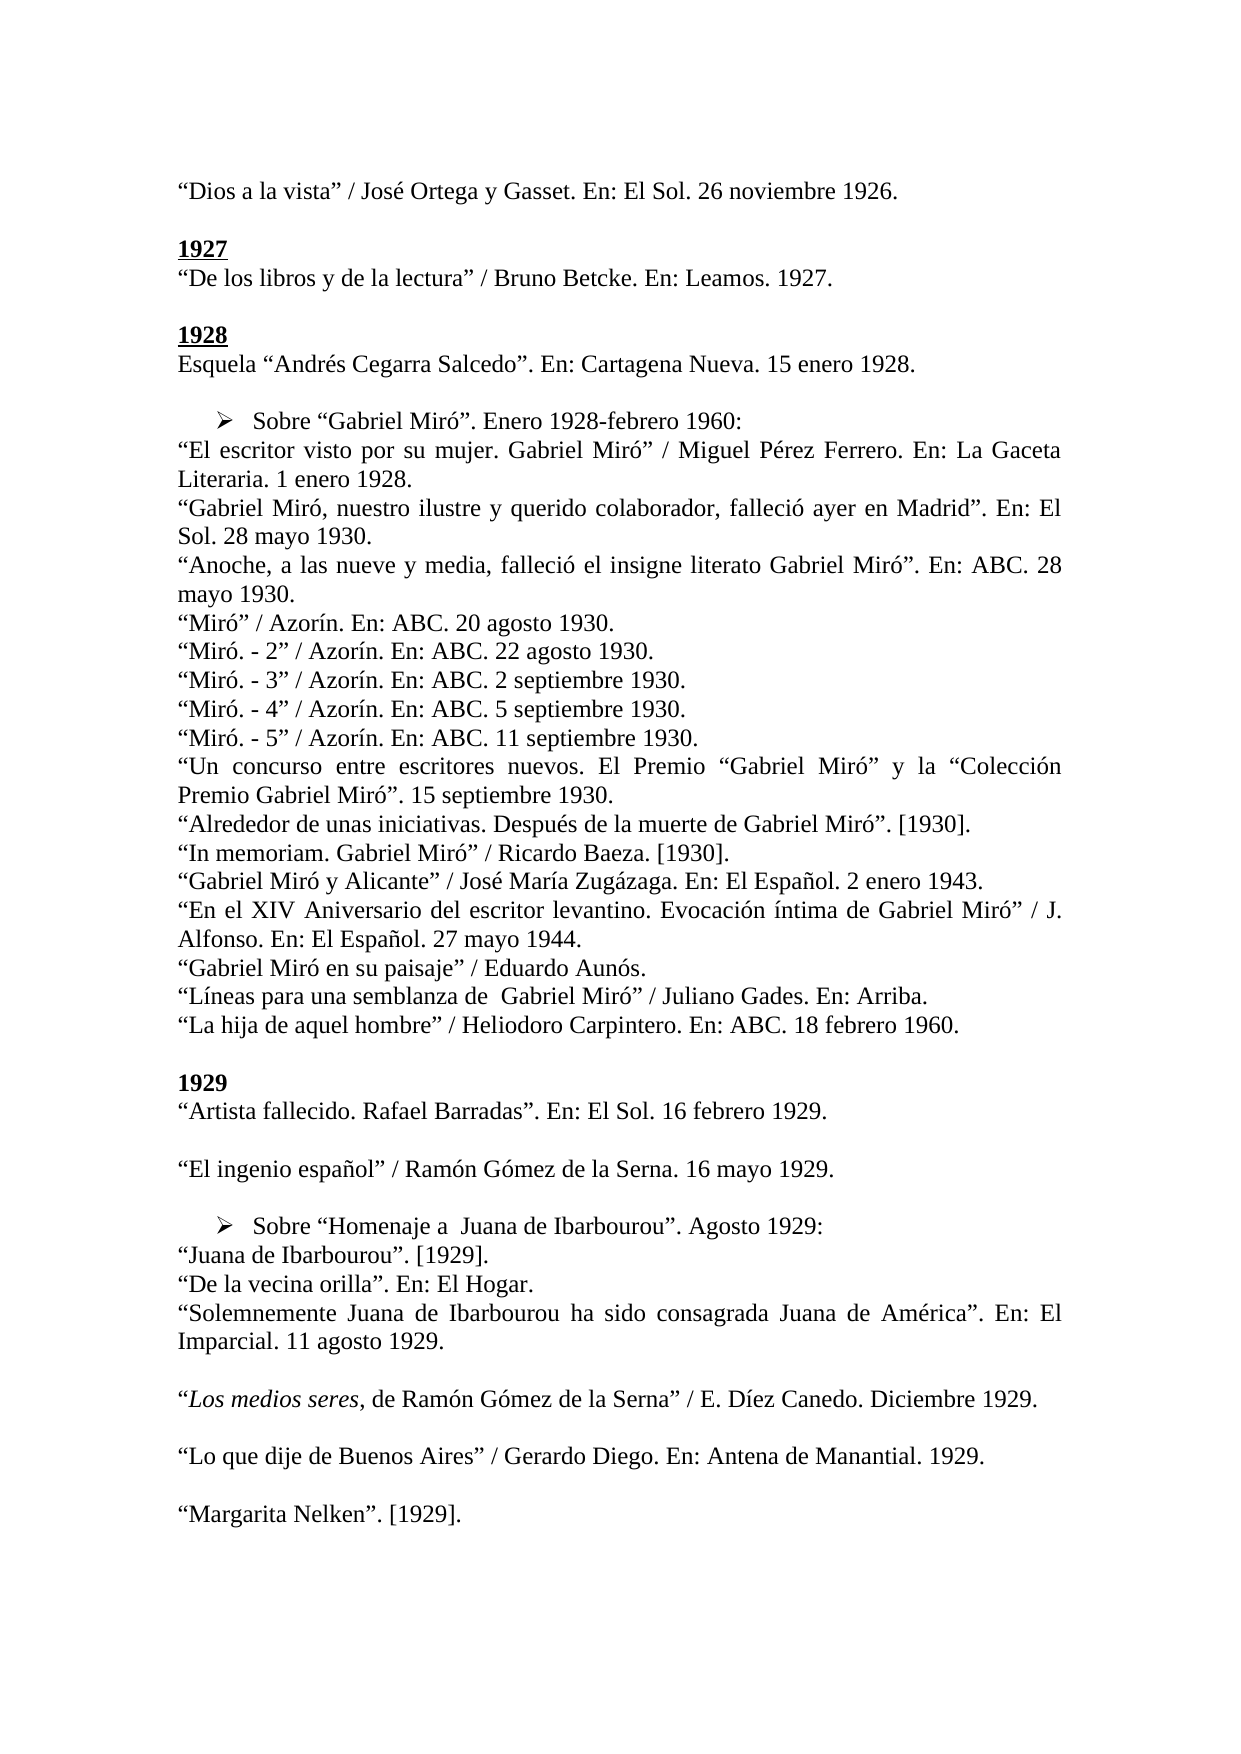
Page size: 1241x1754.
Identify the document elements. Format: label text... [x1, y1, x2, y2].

text “Artista fallecido. Rafael Barradas”. En: El Sol. 16 febrero 1929. [177, 1096, 1063, 1125]
text “Los medios seres, de Ramón Gómez de la Serna” / E. Díez Canedo. Diciembre 1929. [177, 1384, 1063, 1413]
text “Miró. - 5” / Azorín. En: ABC. 11 septiembre 1930. [177, 723, 1063, 751]
text “Líneas para una semblanza de Gabriel Miró” / Juliano Gades. En: Arriba. [177, 981, 1063, 1010]
list Sobre “Homenaje a Juana de Ibarbourou”. Agosto 1929: [215, 1211, 1063, 1240]
text “Gabriel Miró y Alicante” / José María Zugázaga. En: El Español. 2 enero 1943. [177, 866, 1063, 895]
text “El escritor visto por su mujer. Gabriel Miró” / Miguel Pérez Ferrero. En: La Gaceta Literaria. 1 enero 1928. [177, 435, 1063, 493]
text 1928 [177, 320, 1063, 349]
text “Lo que dije de Buenos Aires” / Gerardo Diego. En: Antena de Manantial. 1929. [177, 1441, 1063, 1470]
text “El ingenio español” / Ramón Gómez de la Serna. 16 mayo 1929. [177, 1154, 1063, 1183]
text “De la vecina orilla”. En: El Hogar. [177, 1269, 1063, 1298]
text “Miró. - 3” / Azorín. En: ABC. 2 septiembre 1930. [177, 665, 1063, 694]
text “Miró. - 4” / Azorín. En: ABC. 5 septiembre 1930. [177, 694, 1063, 723]
text “Gabriel Miró, nuestro ilustre y querido colaborador, falleció ayer en Madrid”. En: El Sol. 28 mayo 1930. [177, 493, 1063, 550]
text “Dios a la vista” / José Ortega y Gasset. En: El Sol. 26 noviembre 1926. [177, 176, 1063, 205]
text “Solemnemente Juana de Ibarbourou ha sido consagrada Juana de América”. En: El Imparcial. 11 agosto 1929. [177, 1298, 1063, 1355]
text “Juana de Ibarbourou”. [1929]. [177, 1240, 1063, 1269]
text “Margarita Nelken”. [1929]. [177, 1499, 1063, 1528]
text Esquela “Andrés Cegarra Salcedo”. En: Cartagena Nueva. 15 enero 1928. [177, 349, 1063, 378]
text “In memoriam. Gabriel Miró” / Ricardo Baeza. [1930]. [177, 838, 1063, 866]
text “En el XIV Aniversario del escritor levantino. Evocación íntima de Gabriel Miró” / J. Alfonso. En: El Español. 27 mayo 1944. [177, 895, 1063, 953]
text “Anoche, a las nueve y media, falleció el insigne literato Gabriel Miró”. En: ABC. 28 mayo 1930. [177, 550, 1063, 608]
text “Un concurso entre escritores nuevos. El Premio “Gabriel Miró” y la “Colección Premio Gabriel Miró”. 15 septiembre 1930. [177, 751, 1063, 809]
text 1929 [177, 1068, 1063, 1096]
text 1927 [177, 234, 1063, 263]
text “Alrededor de unas iniciativas. Después de la muerte de Gabriel Miró”. [1930]. [177, 809, 1063, 838]
text “Miró” / Azorín. En: ABC. 20 agosto 1930. [177, 608, 1063, 636]
text “La hija de aquel hombre” / Heliodoro Carpintero. En: ABC. 18 febrero 1960. [177, 1010, 1063, 1039]
text “De los libros y de la lectura” / Bruno Betcke. En: Leamos. 1927. [177, 263, 1063, 291]
text “Miró. - 2” / Azorín. En: ABC. 22 agosto 1930. [177, 636, 1063, 665]
list Sobre “Gabriel Miró”. Enero 1928-febrero 1960: [215, 406, 1063, 435]
text “Gabriel Miró en su paisaje” / Eduardo Aunós. [177, 953, 1063, 981]
